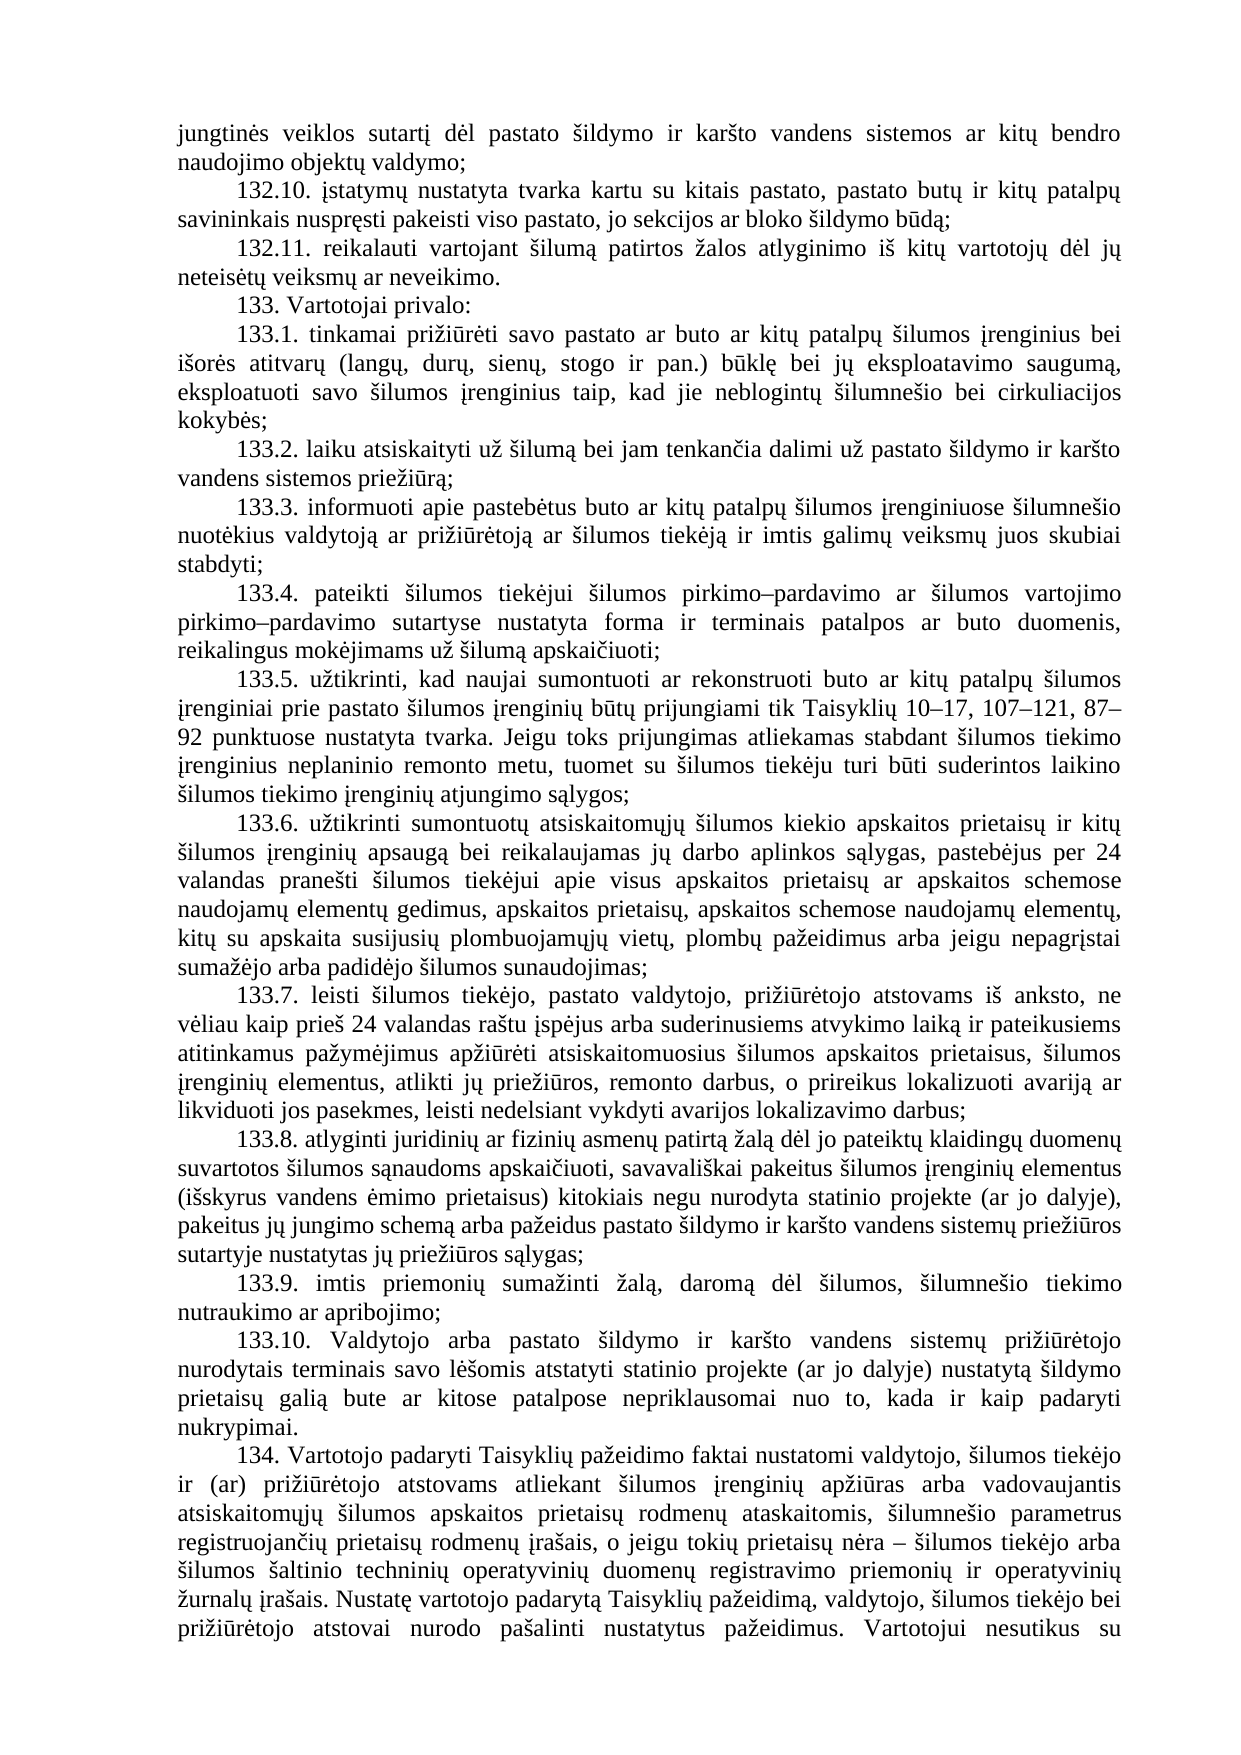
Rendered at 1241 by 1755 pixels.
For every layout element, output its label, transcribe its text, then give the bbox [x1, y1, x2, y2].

text 133.5. užtikrinti, kad naujai sumontuoti ar rekonstruoti buto ar kitų patalpų šilumos įrenginiai prie pastato šilumos įrenginių būtų prijungiami tik Taisyklių 10–17, 107–121, 87–92 punktuose nustatyta tvarka. Jeigu toks prijungimas atliekamas stabdant šilumos tiekimo įrenginius neplaninio remonto metu, tuomet su šilumos tiekėju turi būti suderintos laikino šilumos tiekimo įrenginių atjungimo sąlygos; [177, 664, 1122, 808]
text 133.4. pateikti šilumos tiekėjui šilumos pirkimo–pardavimo ar šilumos vartojimo pirkimo–pardavimo sutartyse nustatyta forma ir terminais patalpos ar buto duomenis, reikalingus mokėjimams už šilumą apskaičiuoti; [177, 578, 1122, 664]
text 133.6. užtikrinti sumontuotų atsiskaitomųjų šilumos kiekio apskaitos prietaisų ir kitų šilumos įrenginių apsaugą bei reikalaujamas jų darbo aplinkos sąlygas, pastebėjus per 24 valandas pranešti šilumos tiekėjui apie visus apskaitos prietaisų ar apskaitos schemose naudojamų elementų gedimus, apskaitos prietaisų, apskaitos schemose naudojamų elementų, kitų su apskaita susijusių plombuojamųjų vietų, plombų pažeidimus arba jeigu nepagrįstai sumažėjo arba padidėjo šilumos sunaudojimas; [177, 808, 1122, 981]
text 133.3. informuoti apie pastebėtus buto ar kitų patalpų šilumos įrenginiuose šilumnešio nuotėkius valdytoją ar prižiūrėtoją ar šilumos tiekėją ir imtis galimų veiksmų juos skubiai stabdyti; [177, 492, 1122, 578]
text 133.9. imtis priemonių sumažinti žalą, daromą dėl šilumos, šilumnešio tiekimo nutraukimo ar apribojimo; [177, 1268, 1122, 1326]
text 132.11. reikalauti vartojant šilumą patirtos žalos atlyginimo iš kitų vartotojų dėl jų neteisėtų veiksmų ar neveikimo. [177, 233, 1122, 291]
text 133.7. leisti šilumos tiekėjo, pastato valdytojo, prižiūrėtojo atstovams iš anksto, ne vėliau kaip prieš 24 valandas raštu įspėjus arba suderinusiems atvykimo laiką ir pateikusiems atitinkamus pažymėjimus apžiūrėti atsiskaitomuosius šilumos apskaitos prietaisus, šilumos įrenginių elementus, atlikti jų priežiūros, remonto darbus, o prireikus lokalizuoti avariją ar likviduoti jos pasekmes, leisti nedelsiant vykdyti avarijos lokalizavimo darbus; [177, 981, 1122, 1124]
text 132.10. įstatymų nustatyta tvarka kartu su kitais pastato, pastato butų ir kitų patalpų savininkais nuspręsti pakeisti viso pastato, jo sekcijos ar bloko šildymo būdą; [177, 176, 1122, 233]
text 133.8. atlyginti juridinių ar fizinių asmenų patirtą žalą dėl jo pateiktų klaidingų duomenų suvartotos šilumos sąnaudoms apskaičiuoti, savavališkai pakeitus šilumos įrenginių elementus (išskyrus vandens ėmimo prietaisus) kitokiais negu nurodyta statinio projekte (ar jo dalyje), pakeitus jų jungimo schemą arba pažeidus pastato šildymo ir karšto vandens sistemų priežiūros sutartyje nustatytas jų priežiūros sąlygas; [177, 1124, 1122, 1268]
text 133.2. laiku atsiskaityti už šilumą bei jam tenkančia dalimi už pastato šildymo ir karšto vandens sistemos priežiūrą; [177, 434, 1122, 492]
text 133.1. tinkamai prižiūrėti savo pastato ar buto ar kitų patalpų šilumos įrenginius bei išorės atitvarų (langų, durų, sienų, stogo ir pan.) būklę bei jų eksploatavimo saugumą, eksploatuoti savo šilumos įrenginius taip, kad jie neblogintų šilumnešio bei cirkuliacijos kokybės; [177, 319, 1122, 434]
text 133. Vartotojai privalo: [177, 291, 1122, 319]
text jungtinės veiklos sutartį dėl pastato šildymo ir karšto vandens sistemos ar kitų bendro naudojimo objektų valdymo; [177, 118, 1122, 176]
text 134. Vartotojo padaryti Taisyklių pažeidimo faktai nustatomi valdytojo, šilumos tiekėjo ir (ar) prižiūrėtojo atstovams atliekant šilumos įrenginių apžiūras arba vadovaujantis atsiskaitomųjų šilumos apskaitos prietaisų rodmenų ataskaitomis, šilumnešio parametrus registruojančių prietaisų rodmenų įrašais, o jeigu tokių prietaisų nėra – šilumos tiekėjo arba šilumos šaltinio techninių operatyvinių duomenų registravimo priemonių ir operatyvinių žurnalų įrašais. Nustatę vartotojo padarytą Taisyklių pažeidimą, valdytojo, šilumos tiekėjo bei prižiūrėtojo atstovai nurodo pašalinti nustatytus pažeidimus. Vartotojui nesutikus su [177, 1441, 1122, 1642]
text 133.10. Valdytojo arba pastato šildymo ir karšto vandens sistemų prižiūrėtojo nurodytais terminais savo lėšomis atstatyti statinio projekte (ar jo dalyje) nustatytą šildymo prietaisų galią bute ar kitose patalpose nepriklausomai nuo to, kada ir kaip padaryti nukrypimai. [177, 1326, 1122, 1441]
